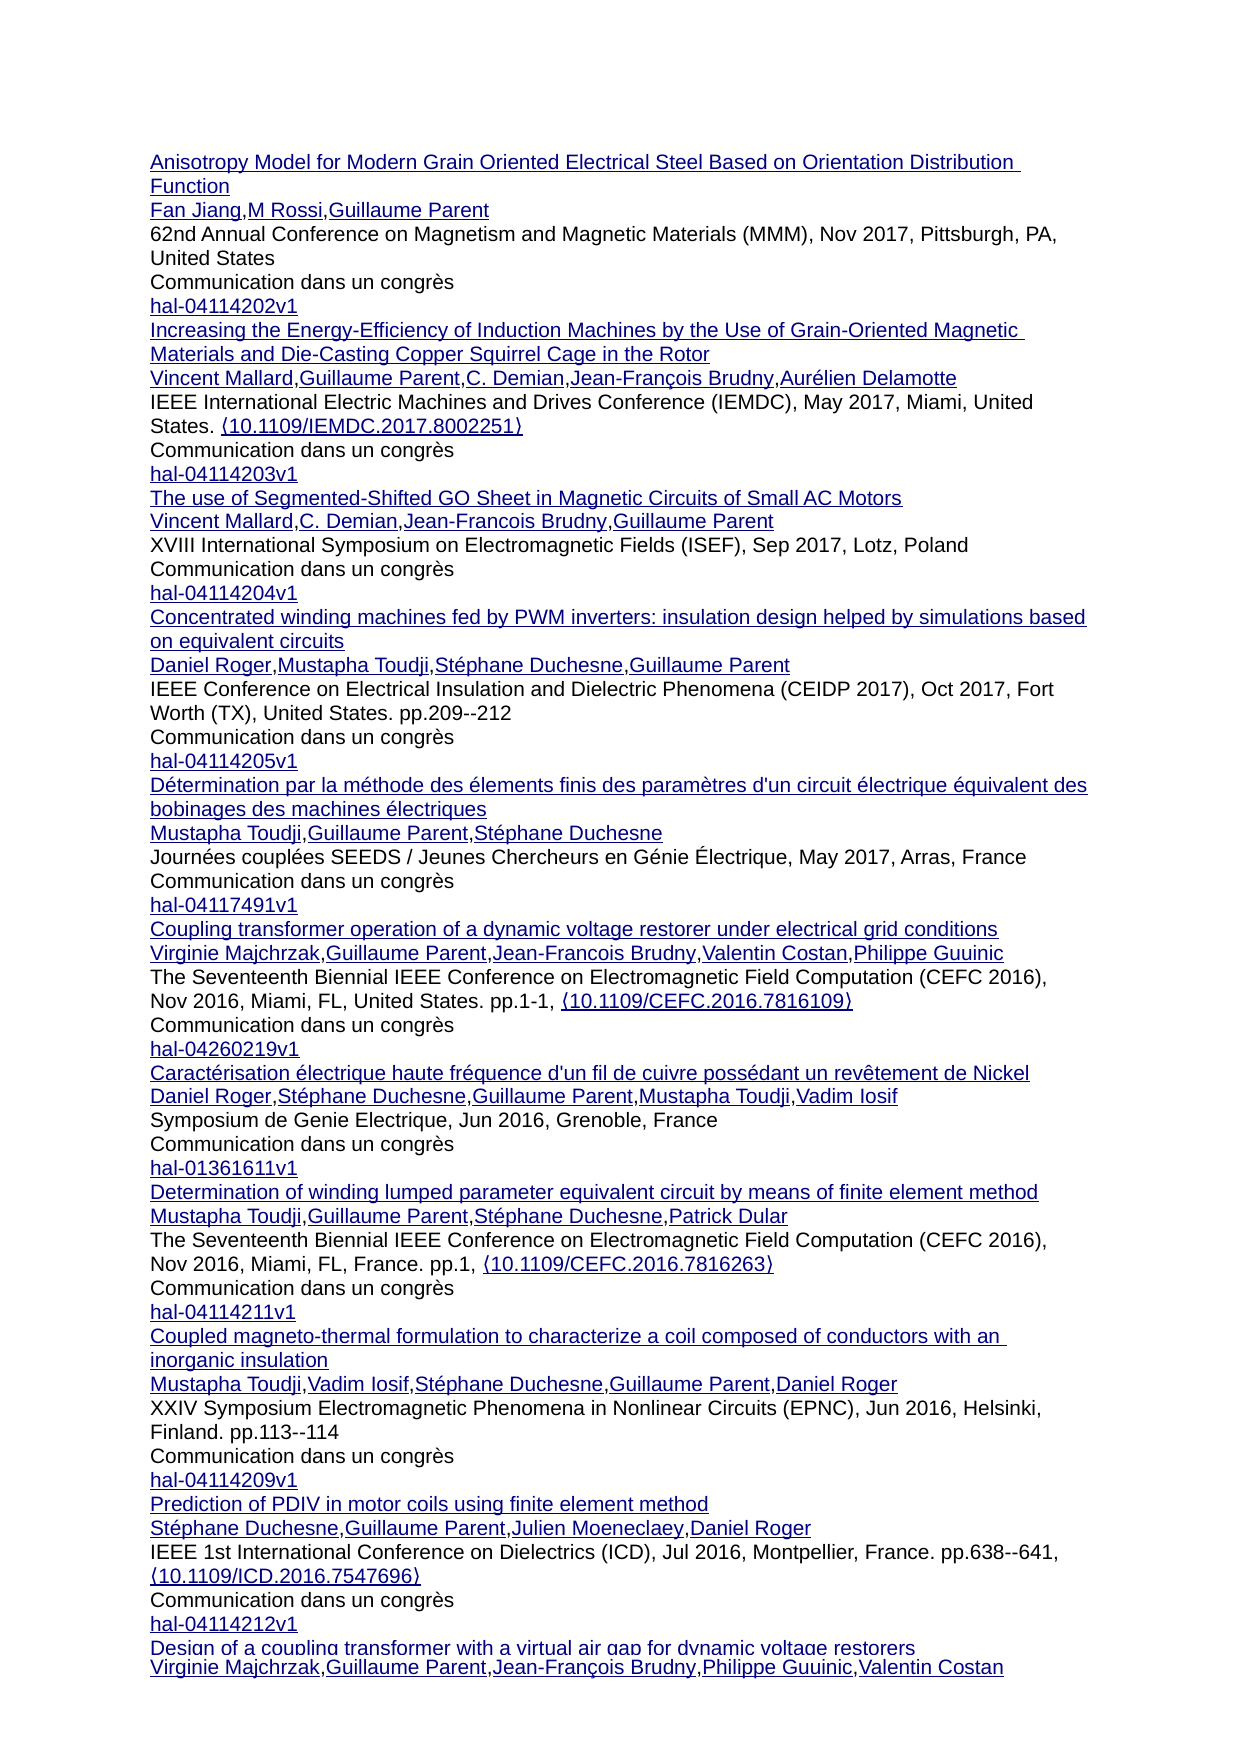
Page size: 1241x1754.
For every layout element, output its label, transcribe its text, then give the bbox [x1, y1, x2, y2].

table_cell Concentrated winding machines fed by PWM inverters: insulation design helped by simulations based on equivalent circuits Daniel Roger,Mustapha Toudji,Stéphane Duchesne,Guillaume Parent IEEE Conference on Electrical Insulation and Dielectric Phenomena (CEIDP 2017), Oct 2017, Fort Worth (TX), United States. pp.209--212 Communication dans un congrès hal-04114205v1 [150, 605, 1090, 773]
table_cell Design of a coupling transformer with a virtual air gap for dynamic voltage restorers Virginie Majchrzak,Guillaume Parent,Jean-François Brudny,Philippe Guuinic,Valentin Costan [150, 1635, 1090, 1679]
table_cell Determination of winding lumped parameter equivalent circuit by means of finite element method Mustapha Toudji,Guillaume Parent,Stéphane Duchesne,Patrick Dular The Seventeenth Biennial IEEE Conference on Electromagnetic Field Computation (CEFC 2016), Nov 2016, Miami, FL, France. pp.1, ⟨10.1109/CEFC.2016.7816263⟩ Communication dans un congrès hal-04114211v1 [150, 1180, 1090, 1324]
table_cell The use of Segmented-Shifted GO Sheet in Magnetic Circuits of Small AC Motors Vincent Mallard,C. Demian,Jean-Francois Brudny,Guillaume Parent XVIII International Symposium on Electromagnetic Fields (ISEF), Sep 2017, Lotz, Poland Communication dans un congrès hal-04114204v1 [150, 485, 1090, 605]
table_cell Détermination par la méthode des élements finis des paramètres d'un circuit électrique équivalent des bobinages des machines électriques Mustapha Toudji,Guillaume Parent,Stéphane Duchesne Journées couplées SEEDS / Jeunes Chercheurs en Génie Électrique, May 2017, Arras, France Communication dans un congrès hal-04117491v1 [150, 773, 1090, 917]
table_cell Coupled magneto-thermal formulation to characterize a coil composed of conductors with an inorganic insulation Mustapha Toudji,Vadim Iosif,Stéphane Duchesne,Guillaume Parent,Daniel Roger XXIV Symposium Electromagnetic Phenomena in Nonlinear Circuits (EPNC), Jun 2016, Helsinki, Finland. pp.113--114 Communication dans un congrès hal-04114209v1 [150, 1324, 1090, 1492]
table_cell Anisotropy Model for Modern Grain Oriented Electrical Steel Based on Orientation Distribution Function Fan Jiang,M Rossi,Guillaume Parent 62nd Annual Conference on Magnetism and Magnetic Materials (MMM), Nov 2017, Pittsburgh, PA, United States Communication dans un congrès hal-04114202v1 [150, 150, 1090, 318]
table_cell Prediction of PDIV in motor coils using finite element method Stéphane Duchesne,Guillaume Parent,Julien Moeneclaey,Daniel Roger IEEE 1st International Conference on Dielectrics (ICD), Jul 2016, Montpellier, France. pp.638--641, ⟨10.1109/ICD.2016.7547696⟩ Communication dans un congrès hal-04114212v1 [150, 1492, 1090, 1635]
table_cell Coupling transformer operation of a dynamic voltage restorer under electrical grid conditions Virginie Majchrzak,Guillaume Parent,Jean-Francois Brudny,Valentin Costan,Philippe Guuinic The Seventeenth Biennial IEEE Conference on Electromagnetic Field Computation (CEFC 2016), Nov 2016, Miami, FL, United States. pp.1-1, ⟨10.1109/CEFC.2016.7816109⟩ Communication dans un congrès hal-04260219v1 [150, 917, 1090, 1060]
table_cell Caractérisation électrique haute fréquence d'un fil de cuivre possédant un revêtement de Nickel Daniel Roger,Stéphane Duchesne,Guillaume Parent,Mustapha Toudji,Vadim Iosif Symposium de Genie Electrique, Jun 2016, Grenoble, France Communication dans un congrès hal-01361611v1 [150, 1060, 1090, 1180]
table_cell Increasing the Energy-Efficiency of Induction Machines by the Use of Grain-Oriented Magnetic Materials and Die-Casting Copper Squirrel Cage in the Rotor Vincent Mallard,Guillaume Parent,C. Demian,Jean-François Brudny,Aurélien Delamotte IEEE International Electric Machines and Drives Conference (IEMDC), May 2017, Miami, United States. ⟨10.1109/IEMDC.2017.8002251⟩ Communication dans un congrès hal-04114203v1 [150, 318, 1090, 485]
